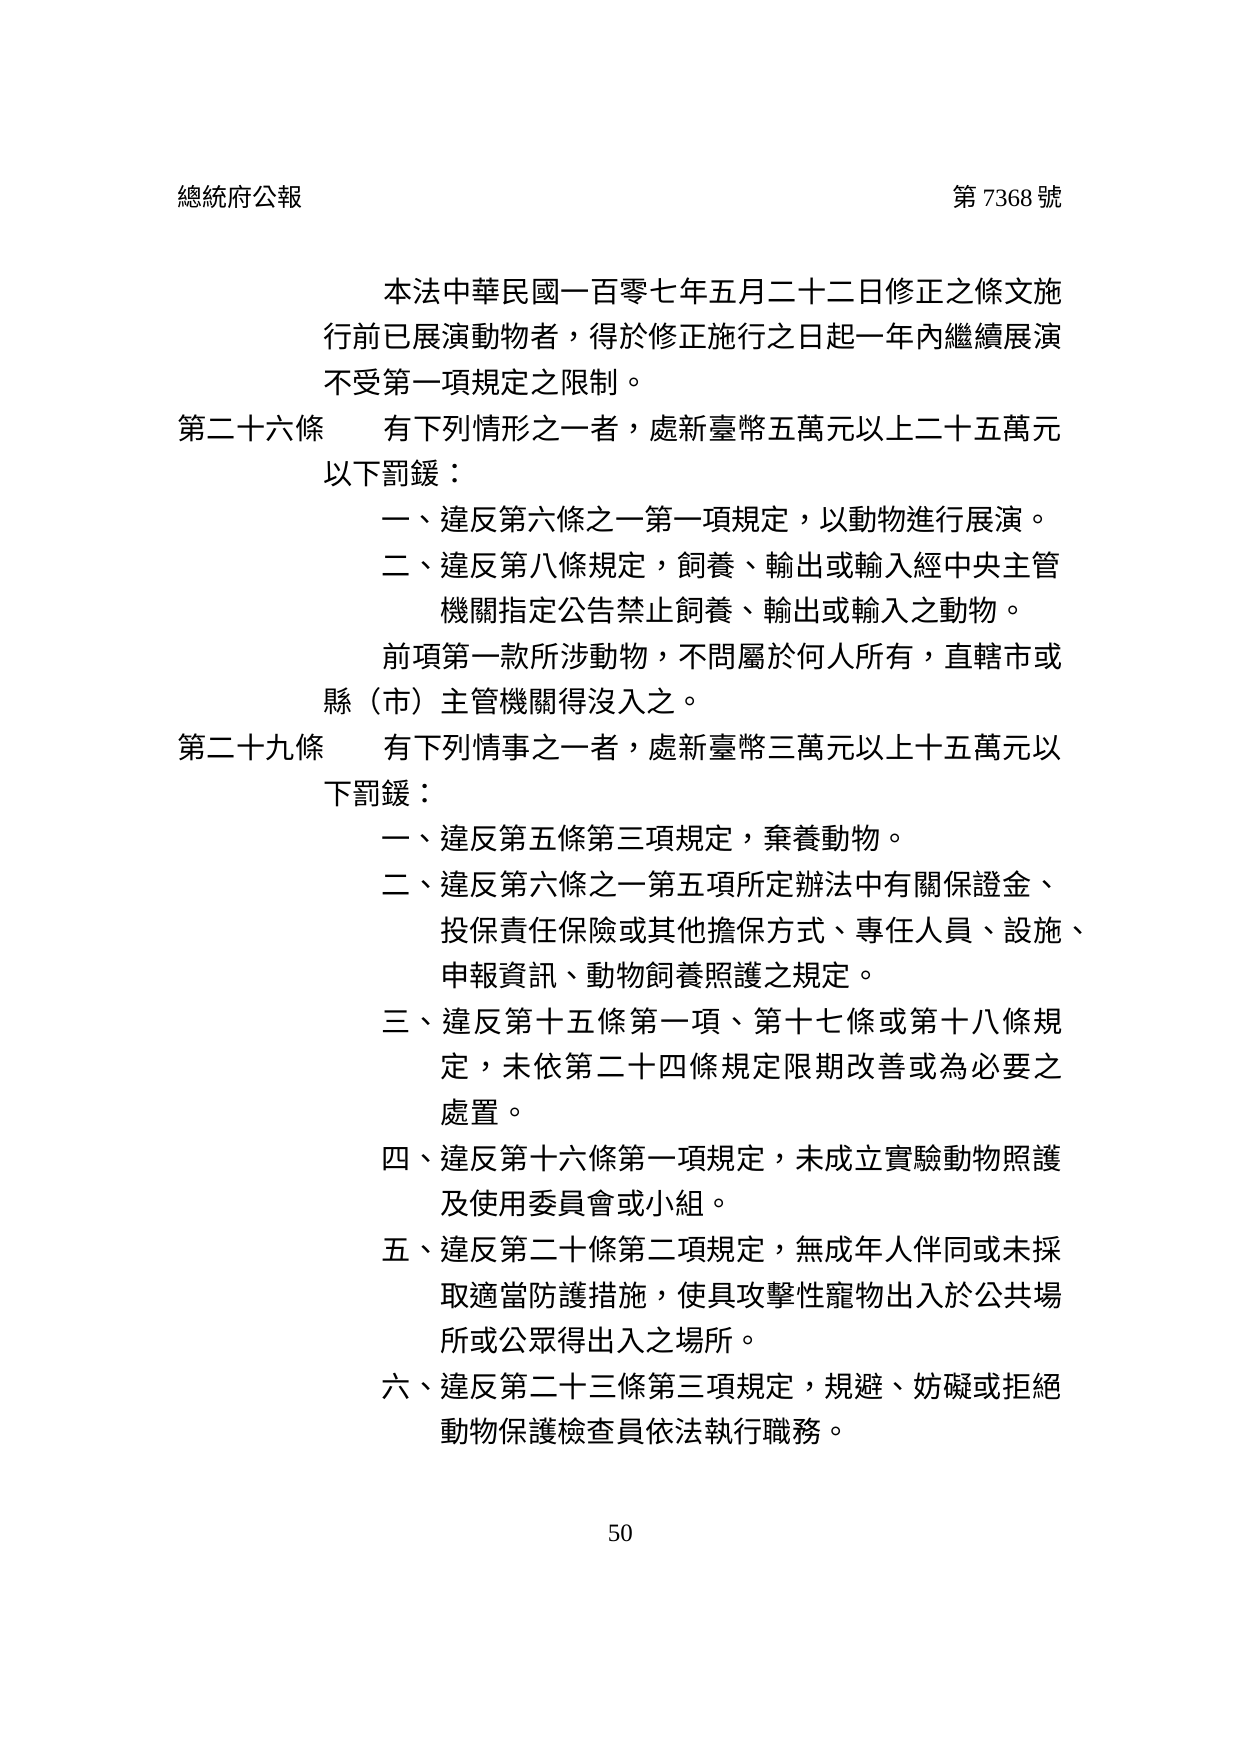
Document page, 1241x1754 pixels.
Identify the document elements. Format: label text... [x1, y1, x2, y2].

text 三、違反第十五條第一項、第十七條或第十八條規定，未依第二十四條規定限期改善或為必要之處置。 [381, 996, 1063, 1133]
text 五、違反第二十條第二項規定，無成年人伴同或未採取適當防護措施，使具攻擊性寵物出入於公共場所或公眾得出入之場所。 [381, 1224, 1063, 1361]
text 一、違反第五條第三項規定，棄養動物。 [381, 813, 1063, 859]
text 第二十九條 有下列情事之一者，處新臺幣三萬元以上十五萬元以下罰鍰： [177, 722, 1063, 813]
text 前項第一款所涉動物，不問屬於何人所有，直轄市或縣（市）主管機關得沒入之。 [323, 631, 1063, 722]
text 六、違反第二十三條第三項規定，規避、妨礙或拒絕動物保護檢查員依法執行職務。 [381, 1361, 1063, 1452]
text 二、違反第八條規定，飼養、輸出或輸入經中央主管機關指定公告禁止飼養、輸出或輸入之動物。 [381, 539, 1063, 631]
text 本法中華民國一百零七年五月二十二日修正之條文施行前已展演動物者，得於修正施行之日起一年內繼續展演，不受第一項規定之限制。 [323, 266, 1063, 403]
text 一、違反第六條之一第一項規定，以動物進行展演。 [381, 494, 1063, 539]
text 第二十六條 有下列情形之一者，處新臺幣五萬元以上二十五萬元以下罰鍰： [177, 403, 1063, 494]
text 四、違反第十六條第一項規定，未成立實驗動物照護及使用委員會或小組。 [381, 1133, 1063, 1224]
text 二、違反第六條之一第五項所定辦法中有關保證金、投保責任保險或其他擔保方式、專任人員、設施、申報資訊、動物飼養照護之規定。 [381, 859, 1063, 996]
